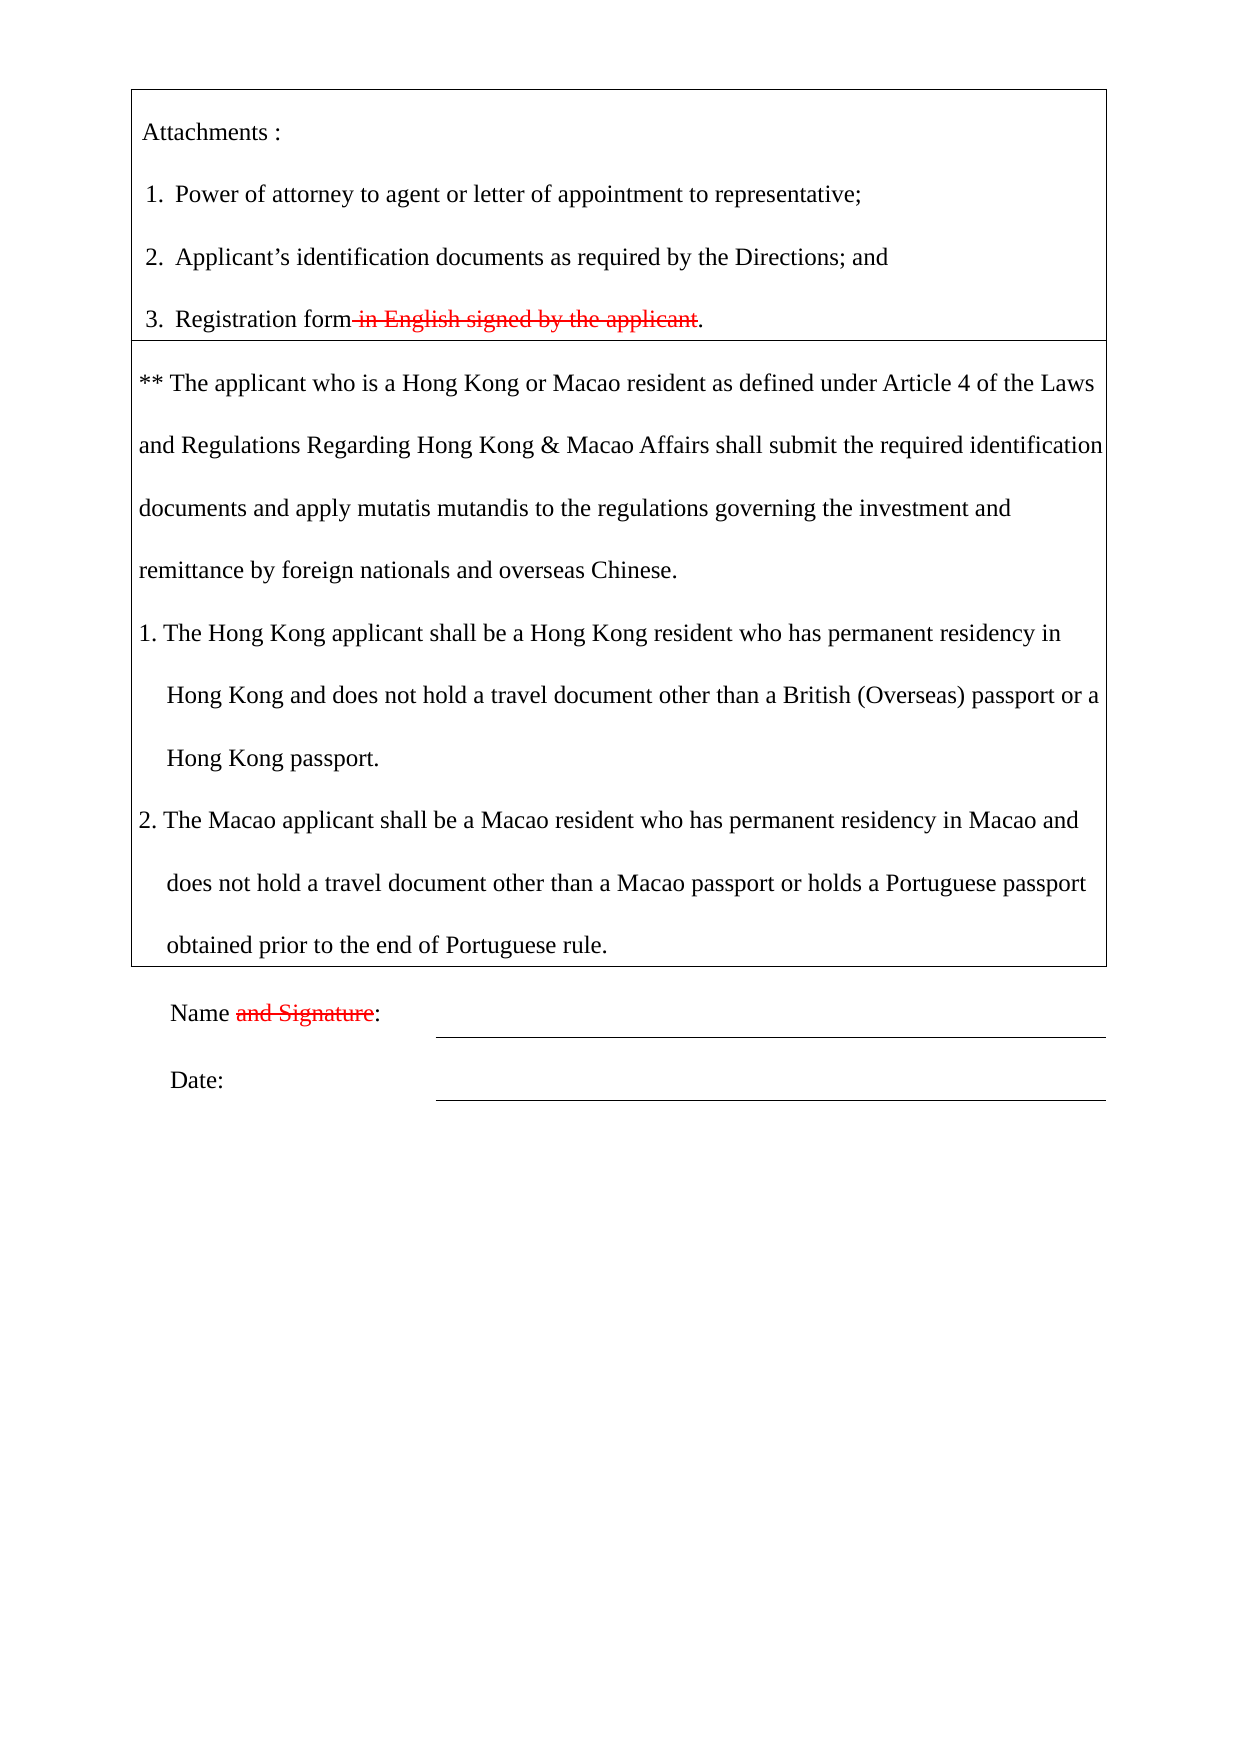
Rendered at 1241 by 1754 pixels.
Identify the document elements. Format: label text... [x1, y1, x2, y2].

table_cell [436, 967, 1106, 1037]
table_cell Attachments : Power of attorney to agent or letter of appointment to representative; Applicant’s identification documents as required by the Directions; and Registration form in English signed by the applicant. [132, 90, 1106, 340]
table_cell [436, 1038, 1106, 1100]
table_cell ** The applicant who is a Hong Kong or Macao resident as defined under Article 4 of the Laws and Regulations Regarding Hong Kong & Macao Affairs shall submit the required identification documents and apply mutatis mutandis to the regulations governing the investment and remittance by foreign nationals and overseas Chinese. 1. The Hong Kong applicant shall be a Hong Kong resident who has permanent residency in Hong Kong and does not hold a travel document other than a British (Overseas) passport or a Hong Kong passport. 2. The Macao applicant shall be a Macao resident who has permanent residency in Macao and does not hold a travel document other than a Macao passport or holds a Portuguese passport obtained prior to the end of Portuguese rule. [132, 341, 1106, 966]
table_cell Date: [131, 1037, 436, 1100]
table_cell Name and Signature: [131, 967, 436, 1037]
